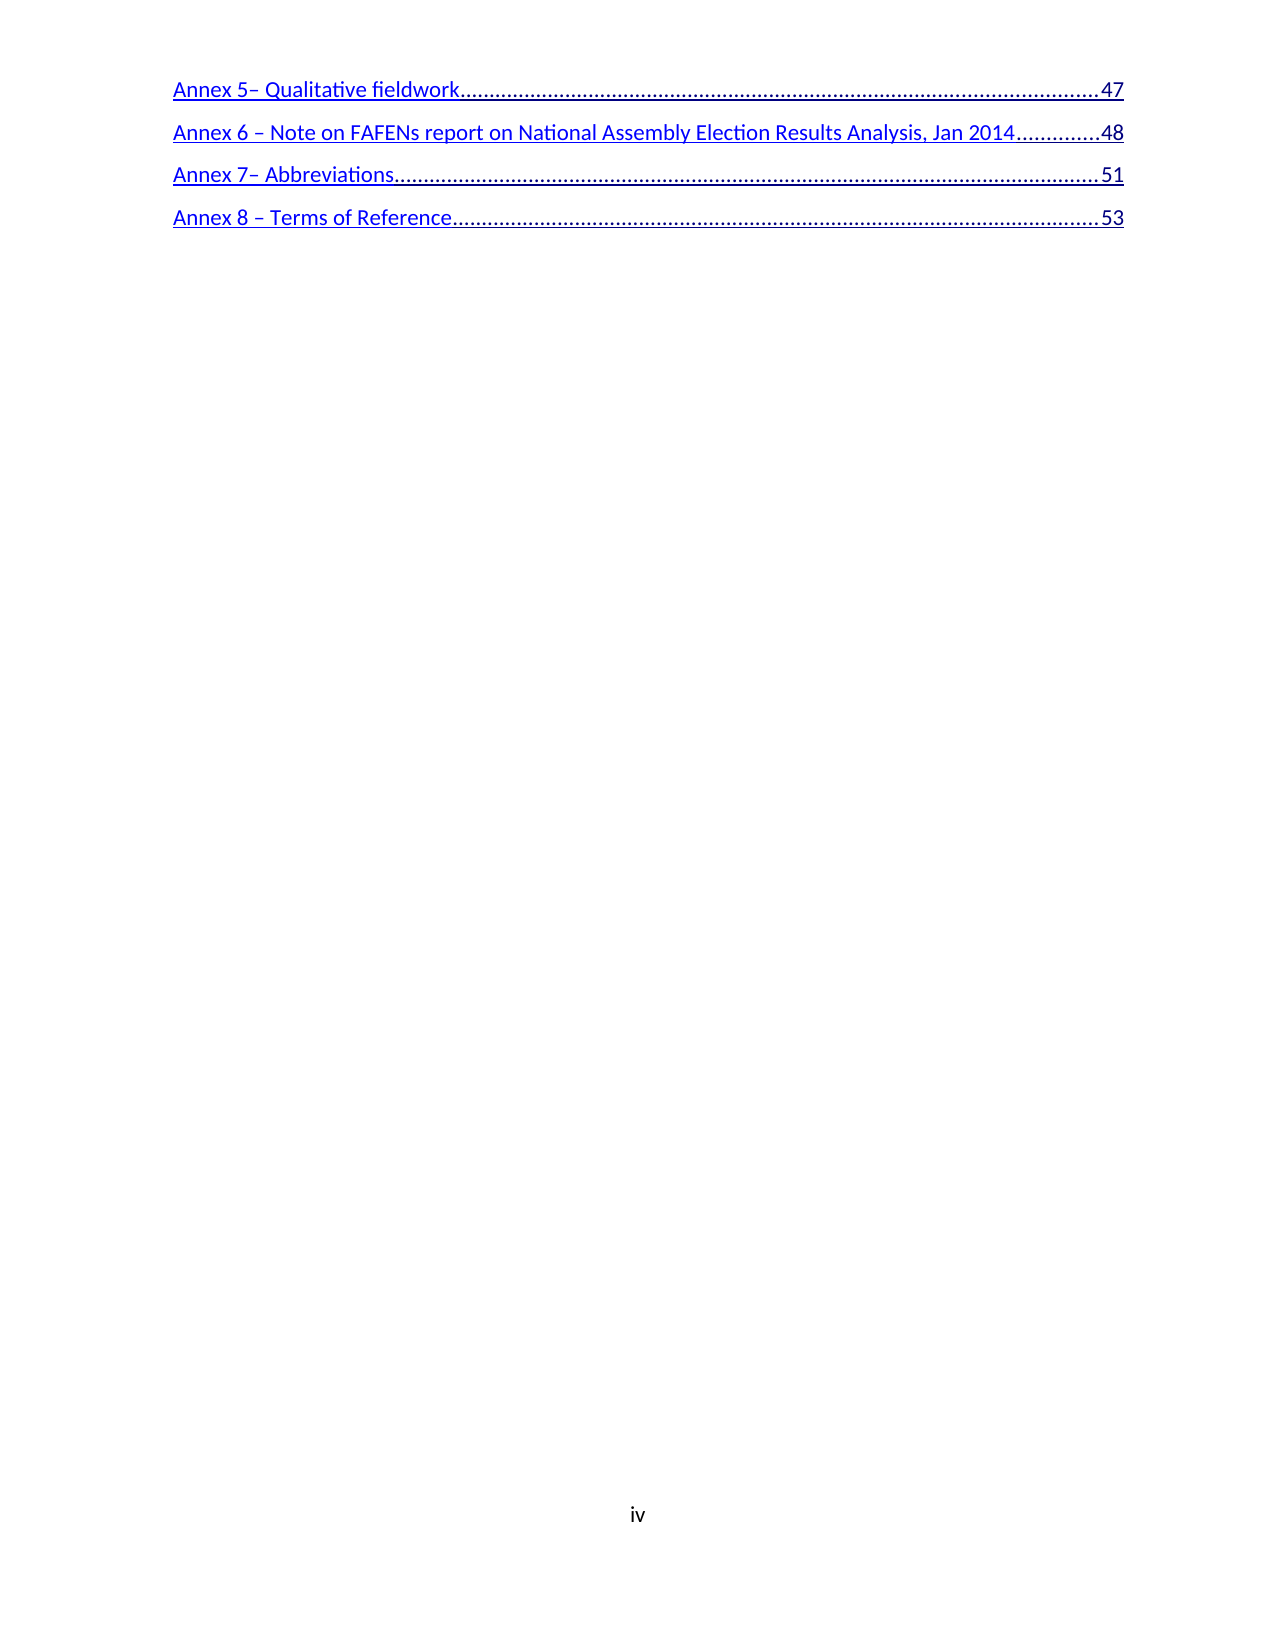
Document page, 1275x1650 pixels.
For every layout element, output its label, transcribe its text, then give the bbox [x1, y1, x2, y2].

text Annex 8 – Terms of Reference 53 [173, 203, 1125, 231]
text Annex 7– Abbreviations 51 [173, 160, 1125, 188]
text Annex 6 – Note on FAFENs report on National Assembly Election Results Analysis, Jan 2014 48 [173, 118, 1125, 146]
text Annex 5– Qualitative fieldwork 47 [173, 75, 1125, 103]
